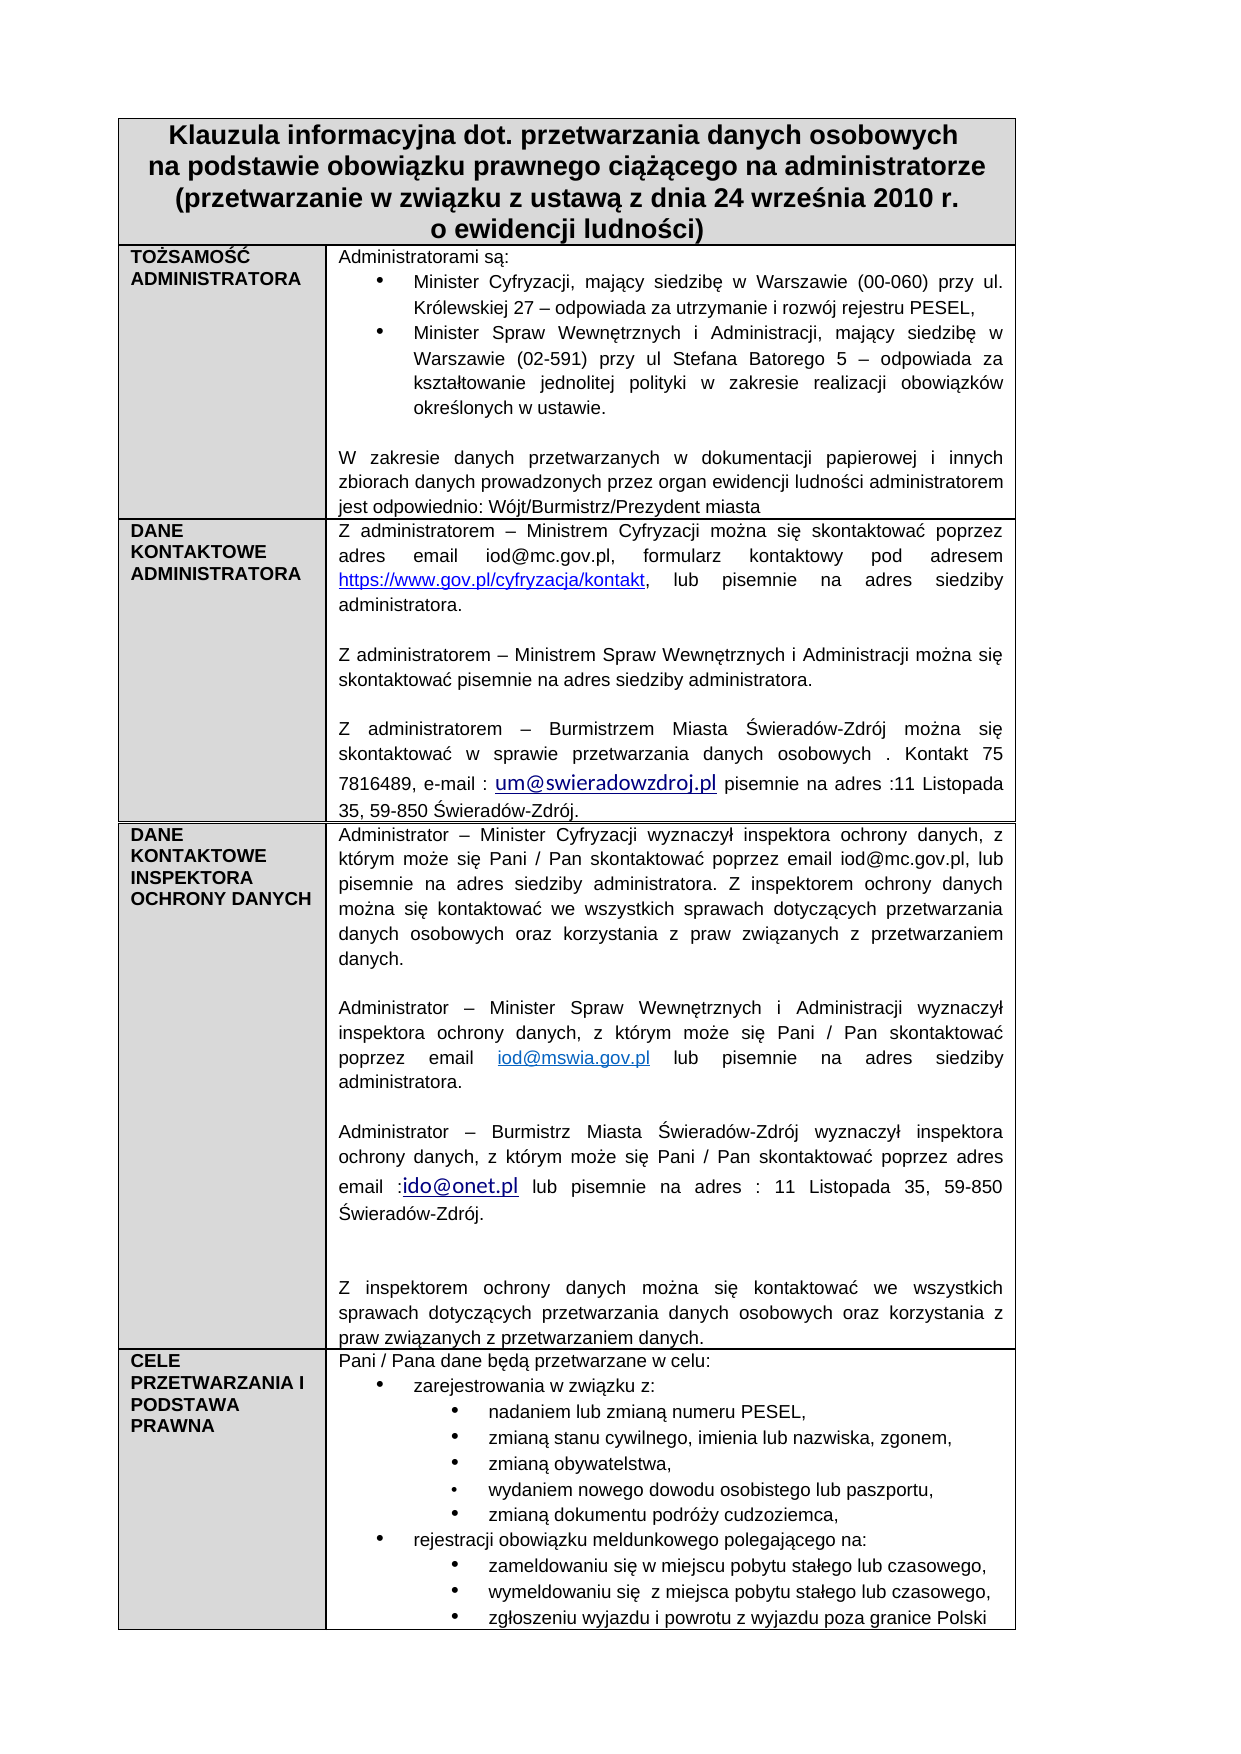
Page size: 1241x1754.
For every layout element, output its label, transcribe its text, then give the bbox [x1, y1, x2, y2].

table_cell CELE PRZETWARZANIA I PODSTAWA PRAWNA [119, 1350, 325, 1629]
table_cell Administratorami są: Minister Cyfryzacji, mający siedzibę w Warszawie (00-060) przy ul. Królewskiej 27 – odpowiada za utrzymanie i rozwój rejestru PESEL, Minister Spraw Wewnętrznych i Administracji, mający siedzibę w Warszawie (02-591) przy ul Stefana Batorego 5 – odpowiada za kształtowanie jednolitej polityki w zakresie realizacji obowiązków określonych w ustawie. W zakresie danych przetwarzanych w dokumentacji papierowej i innych zbiorach danych prowadzonych przez organ ewidencji ludności administratorem jest odpowiednio: Wójt/Burmistrz/Prezydent miasta [327, 246, 1015, 518]
table_cell TOŻSAMOŚĆ ADMINISTRATORA [119, 246, 325, 518]
table_cell DANE KONTAKTOWE ADMINISTRATORA [119, 520, 325, 821]
table_cell Administrator – Minister Cyfryzacji wyznaczył inspektora ochrony danych, z którym może się Pani / Pan skontaktować poprzez email iod@mc.gov.pl, lub pisemnie na adres siedziby administratora. Z inspektorem ochrony danych można się kontaktować we wszystkich sprawach dotyczących przetwarzania danych osobowych oraz korzystania z praw związanych z przetwarzaniem danych. Administrator – Minister Spraw Wewnętrznych i Administracji wyznaczył inspektora ochrony danych, z którym może się Pani / Pan skontaktować poprzez email iod@mswia.gov.pl lub pisemnie na adres siedziby administratora. Administrator – Burmistrz Miasta Świeradów-Zdrój wyznaczył inspektora ochrony danych, z którym może się Pani / Pan skontaktować poprzez adres email :ido@onet.pl lub pisemnie na adres : 11 Listopada 35, 59-850 Świeradów-Zdrój. Z inspektorem ochrony danych można się kontaktować we wszystkich sprawach dotyczących przetwarzania danych osobowych oraz korzystania z praw związanych z przetwarzaniem danych. [327, 824, 1015, 1348]
table_cell Z administratorem – Ministrem Cyfryzacji można się skontaktować poprzez adres email iod@mc.gov.pl, formularz kontaktowy pod adresem https://www.gov.pl/cyfryzacja/kontakt, lub pisemnie na adres siedziby administratora. Z administratorem – Ministrem Spraw Wewnętrznych i Administracji można się skontaktować pisemnie na adres siedziby administratora. Z administratorem – Burmistrzem Miasta Świeradów-Zdrój można się skontaktować w sprawie przetwarzania danych osobowych . Kontakt 75 7816489, e-mail : um@swieradowzdroj.pl pisemnie na adres :11 Listopada 35, 59-850 Świeradów-Zdrój. [327, 520, 1015, 821]
table_cell DANE KONTAKTOWE INSPEKTORA OCHRONY DANYCH [119, 824, 325, 1348]
table_cell Pani / Pana dane będą przetwarzane w celu: zarejestrowania w związku z: nadaniem lub zmianą numeru PESEL, zmianą stanu cywilnego, imienia lub nazwiska, zgonem, zmianą obywatelstwa, wydaniem nowego dowodu osobistego lub paszportu, zmianą dokumentu podróży cudzoziemca, rejestracji obowiązku meldunkowego polegającego na: zameldowaniu się w miejscu pobytu stałego lub czasowego, wymeldowaniu się z miejsca pobytu stałego lub czasowego, zgłoszeniu wyjazdu i powrotu z wyjazdu poza granice Polski uzyskania przez Panią/Pana zaświadczenia o danych własnych zgromadzonych w rejestrze PESEL usunięcia niezgodności w danych Pani/Pana dane będą przetwarzane na podstawie ustawy o ewidencji ludności. [327, 1350, 1015, 1629]
table_header Klauzula informacyjna dot. przetwarzania danych osobowych na podstawie obowiązku prawnego ciążącego na administratorze (przetwarzanie w związku z ustawą z dnia 24 września 2010 r. o ewidencji ludności) [119, 119, 1015, 244]
